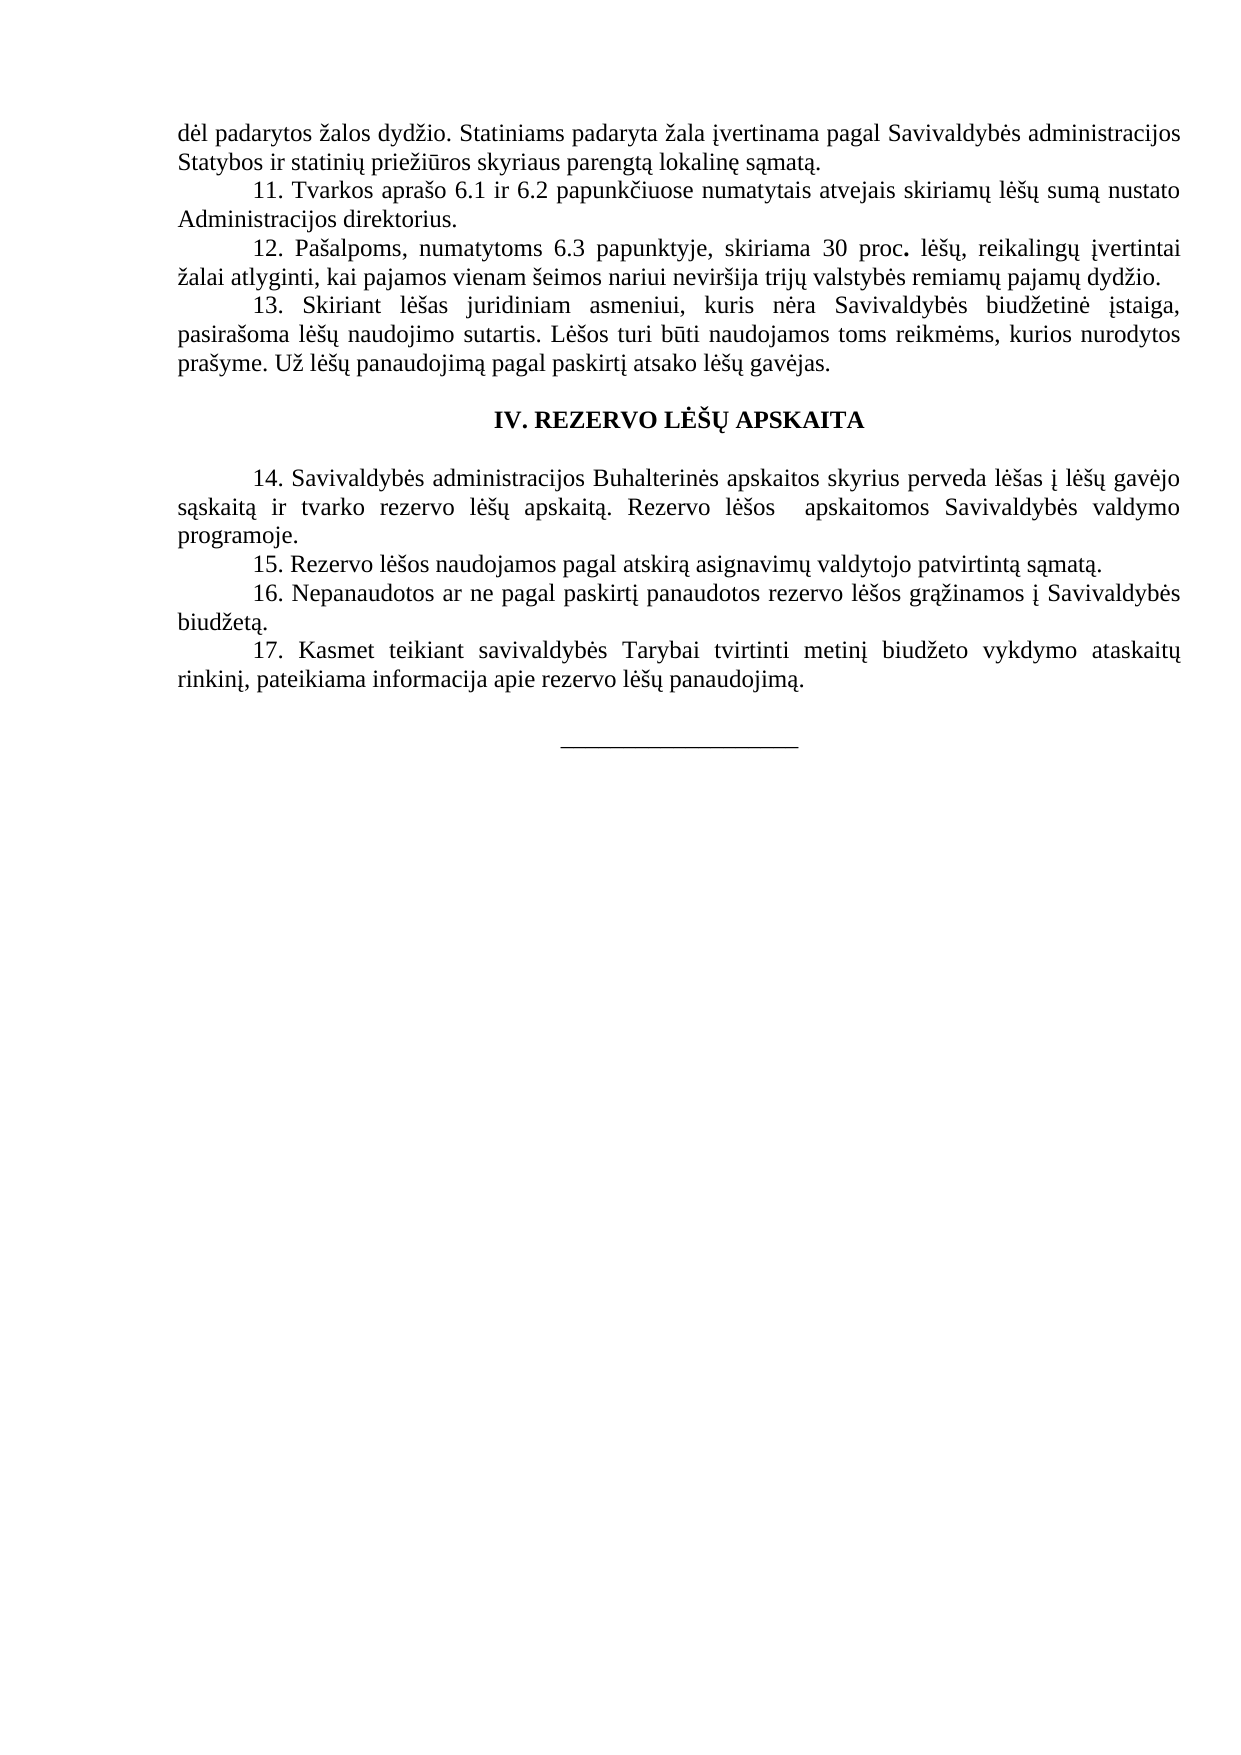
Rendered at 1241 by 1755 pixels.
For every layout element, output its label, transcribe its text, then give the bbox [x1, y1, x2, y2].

text 15. Rezervo lėšos naudojamos pagal atskirą asignavimų valdytojo patvirtintą sąmatą. [177, 549, 1181, 578]
text 12. Pašalpoms, numatytoms 6.3 papunktyje, skiriama 30 proc. lėšų, reikalingų įvertintai žalai atlyginti, kai pajamos vienam šeimos nariui neviršija trijų valstybės remiamų pajamų dydžio. [177, 233, 1181, 291]
text 13. Skiriant lėšas juridiniam asmeniui, kuris nėra Savivaldybės biudžetinė įstaiga, pasirašoma lėšų naudojimo sutartis. Lėšos turi būti naudojamos toms reikmėms, kurios nurodytos prašyme. Už lėšų panaudojimą pagal paskirtį atsako lėšų gavėjas. [177, 291, 1181, 377]
text 16. Nepanaudotos ar ne pagal paskirtį panaudotos rezervo lėšos grąžinamos į Savivaldybės biudžetą. [177, 578, 1181, 636]
text IV. REZERVO LĖŠŲ APSKAITA [177, 406, 1181, 434]
text dėl padarytos žalos dydžio. Statiniams padaryta žala įvertinama pagal Savivaldybės administracijos Statybos ir statinių priežiūros skyriaus parengtą lokalinę sąmatą. [177, 118, 1181, 176]
text 11. Tvarkos aprašo 6.1 ir 6.2 papunkčiuose numatytais atvejais skiriamų lėšų sumą nustato Administracijos direktorius. [177, 176, 1181, 233]
text ___________________ [177, 722, 1181, 751]
text 17. Kasmet teikiant savivaldybės Tarybai tvirtinti metinį biudžeto vykdymo ataskaitų rinkinį, pateikiama informacija apie rezervo lėšų panaudojimą. [177, 636, 1181, 693]
text 14. Savivaldybės administracijos Buhalterinės apskaitos skyrius perveda lėšas į lėšų gavėjo sąskaitą ir tvarko rezervo lėšų apskaitą. Rezervo lėšos apskaitomos Savivaldybės valdymo programoje. [177, 463, 1181, 549]
